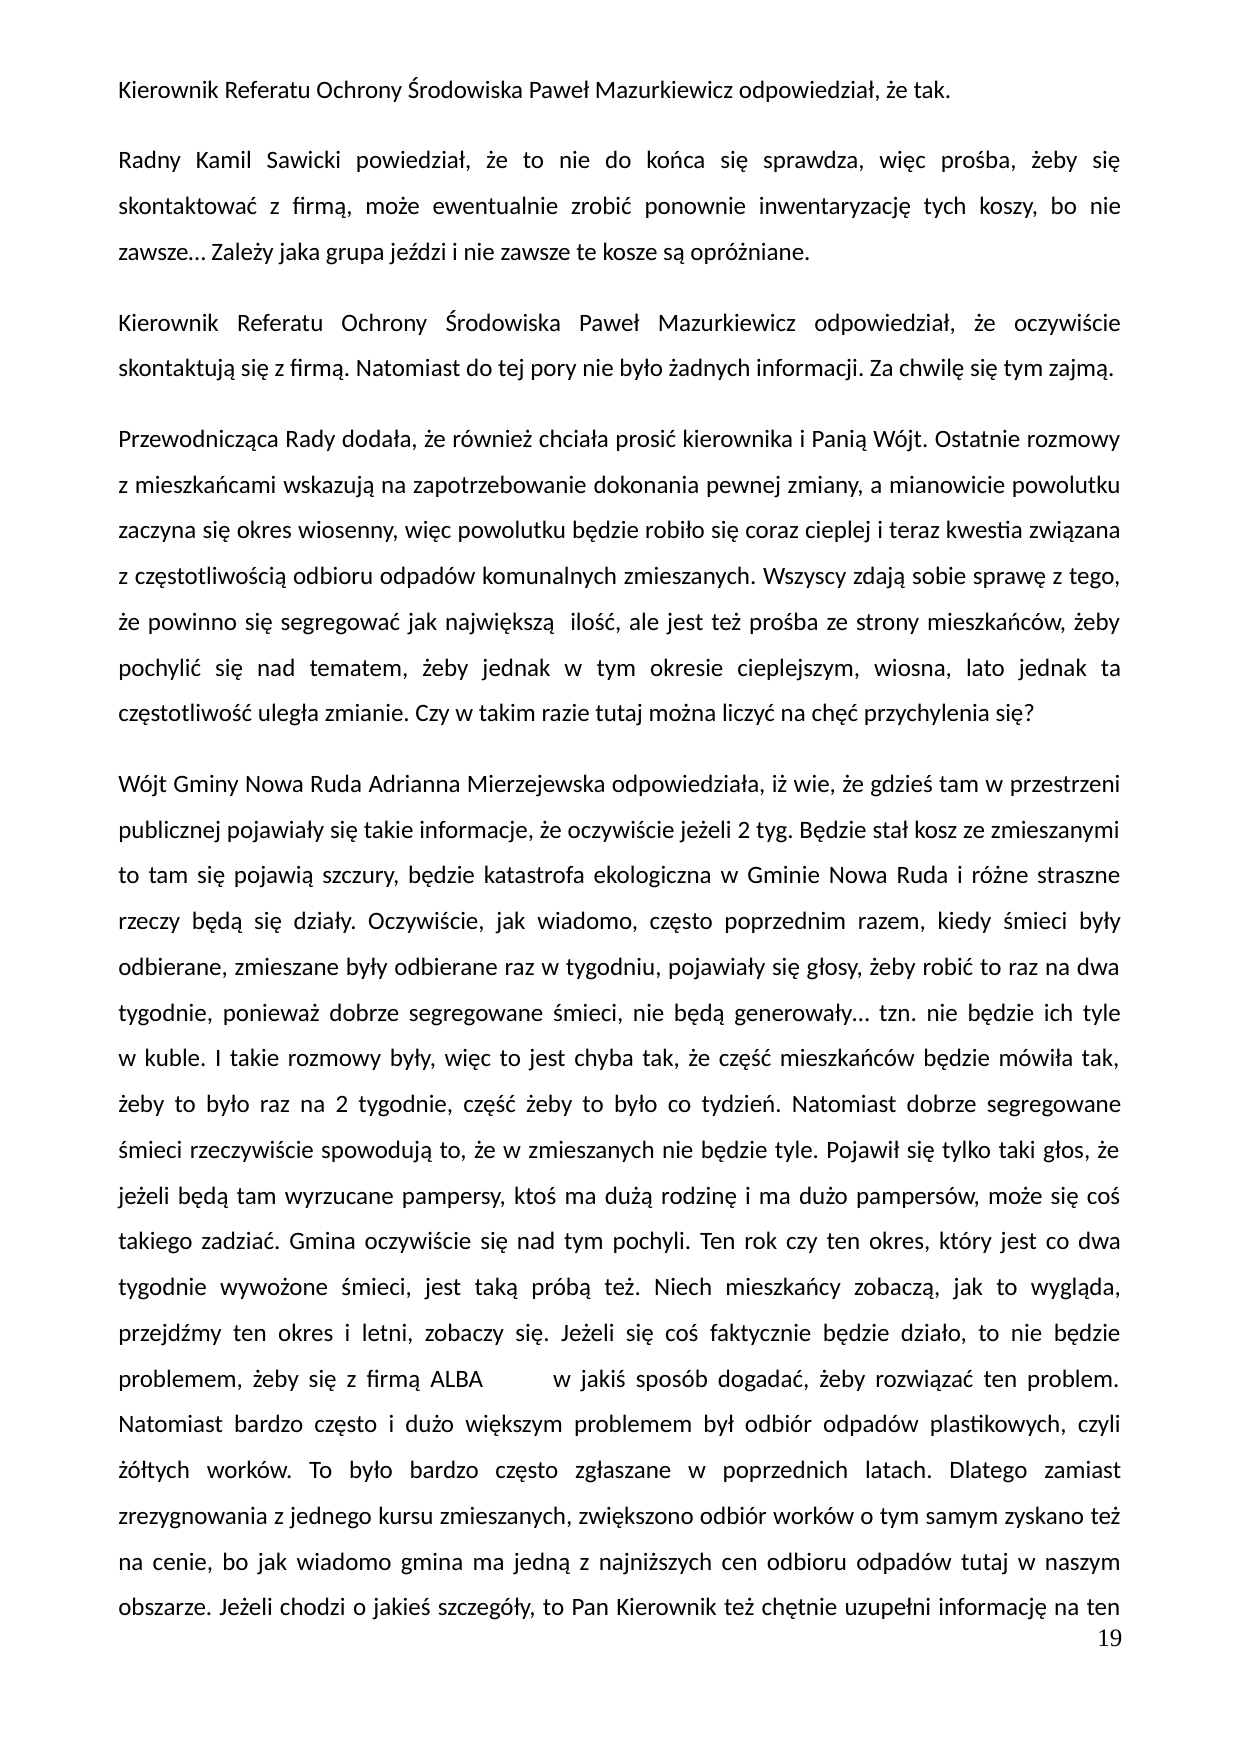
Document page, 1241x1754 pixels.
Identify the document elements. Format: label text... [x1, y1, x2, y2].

text Kierownik Referatu Ochrony Środowiska Paweł Mazurkiewicz odpowiedział, że tak. [118, 74, 1122, 104]
text Przewodnicząca Rady dodała, że również chciała prosić kierownika i Panią Wójt. Ostatnie rozmowy z mieszkańcami wskazują na zapotrzebowanie dokonania pewnej zmiany, a mianowicie powolutku zaczyna się okres wiosenny, więc powolutku będzie robiło się coraz cieplej i teraz kwestia związana z częstotliwością odbioru odpadów komunalnych zmieszanych. Wszyscy zdają sobie sprawę z tego, że powinno się segregować jak największą ilość, ale jest też prośba ze strony mieszkańców, żeby pochylić się nad tematem, żeby jednak w tym okresie cieplejszym, wiosna, lato jednak ta częstotliwość uległa zmianie. Czy w takim razie tutaj można liczyć na chęć przychylenia się? [118, 423, 1122, 728]
text Wójt Gminy Nowa Ruda Adrianna Mierzejewska odpowiedziała, iż wie, że gdzieś tam w przestrzeni publicznej pojawiały się takie informacje, że oczywiście jeżeli 2 tyg. Będzie stał kosz ze zmieszanymi to tam się pojawią szczury, będzie katastrofa ekologiczna w Gminie Nowa Ruda i różne straszne rzeczy będą się działy. Oczywiście, jak wiadomo, często poprzednim razem, kiedy śmieci były odbierane, zmieszane były odbierane raz w tygodniu, pojawiały się głosy, żeby robić to raz na dwa tygodnie, ponieważ dobrze segregowane śmieci, nie będą generowały… tzn. nie będzie ich tyle w kuble. I takie rozmowy były, więc to jest chyba tak, że część mieszkańców będzie mówiła tak, żeby to było raz na 2 tygodnie, część żeby to było co tydzień. Natomiast dobrze segregowane śmieci rzeczywiście spowodują to, że w zmieszanych nie będzie tyle. Pojawił się tylko taki głos, że jeżeli będą tam wyrzucane pampersy, ktoś ma dużą rodzinę i ma dużo pampersów, może się coś takiego zadziać. Gmina oczywiście się nad tym pochyli. Ten rok czy ten okres, który jest co dwa tygodnie wywożone śmieci, jest taką próbą też. Niech mieszkańcy zobaczą, jak to wygląda, przejdźmy ten okres i letni, zobaczy się. Jeżeli się coś faktycznie będzie działo, to nie będzie problemem, żeby się z firmą ALBA w jakiś sposób dogadać, żeby rozwiązać ten problem. Natomiast bardzo często i dużo większym problemem był odbiór odpadów plastikowych, czyli żółtych worków. To było bardzo często zgłaszane w poprzednich latach. Dlatego zamiast zrezygnowania z jednego kursu zmieszanych, zwiększono odbiór worków o tym samym zyskano też na cenie, bo jak wiadomo gmina ma jedną z najniższych cen odbioru odpadów tutaj w naszym obszarze. Jeżeli chodzi o jakieś szczegóły, to Pan Kierownik też chętnie uzupełni informację na ten [118, 768, 1122, 1622]
text Kierownik Referatu Ochrony Środowiska Paweł Mazurkiewicz odpowiedział, że oczywiście skontaktują się z firmą. Natomiast do tej pory nie było żadnych informacji. Za chwilę się tym zajmą. [118, 307, 1122, 383]
text Radny Kamil Sawicki powiedział, że to nie do końca się sprawdza, więc prośba, żeby się skontaktować z firmą, może ewentualnie zrobić ponownie inwentaryzację tych koszy, bo nie zawsze… Zależy jaka grupa jeździ i nie zawsze te kosze są opróżniane. [118, 144, 1122, 266]
